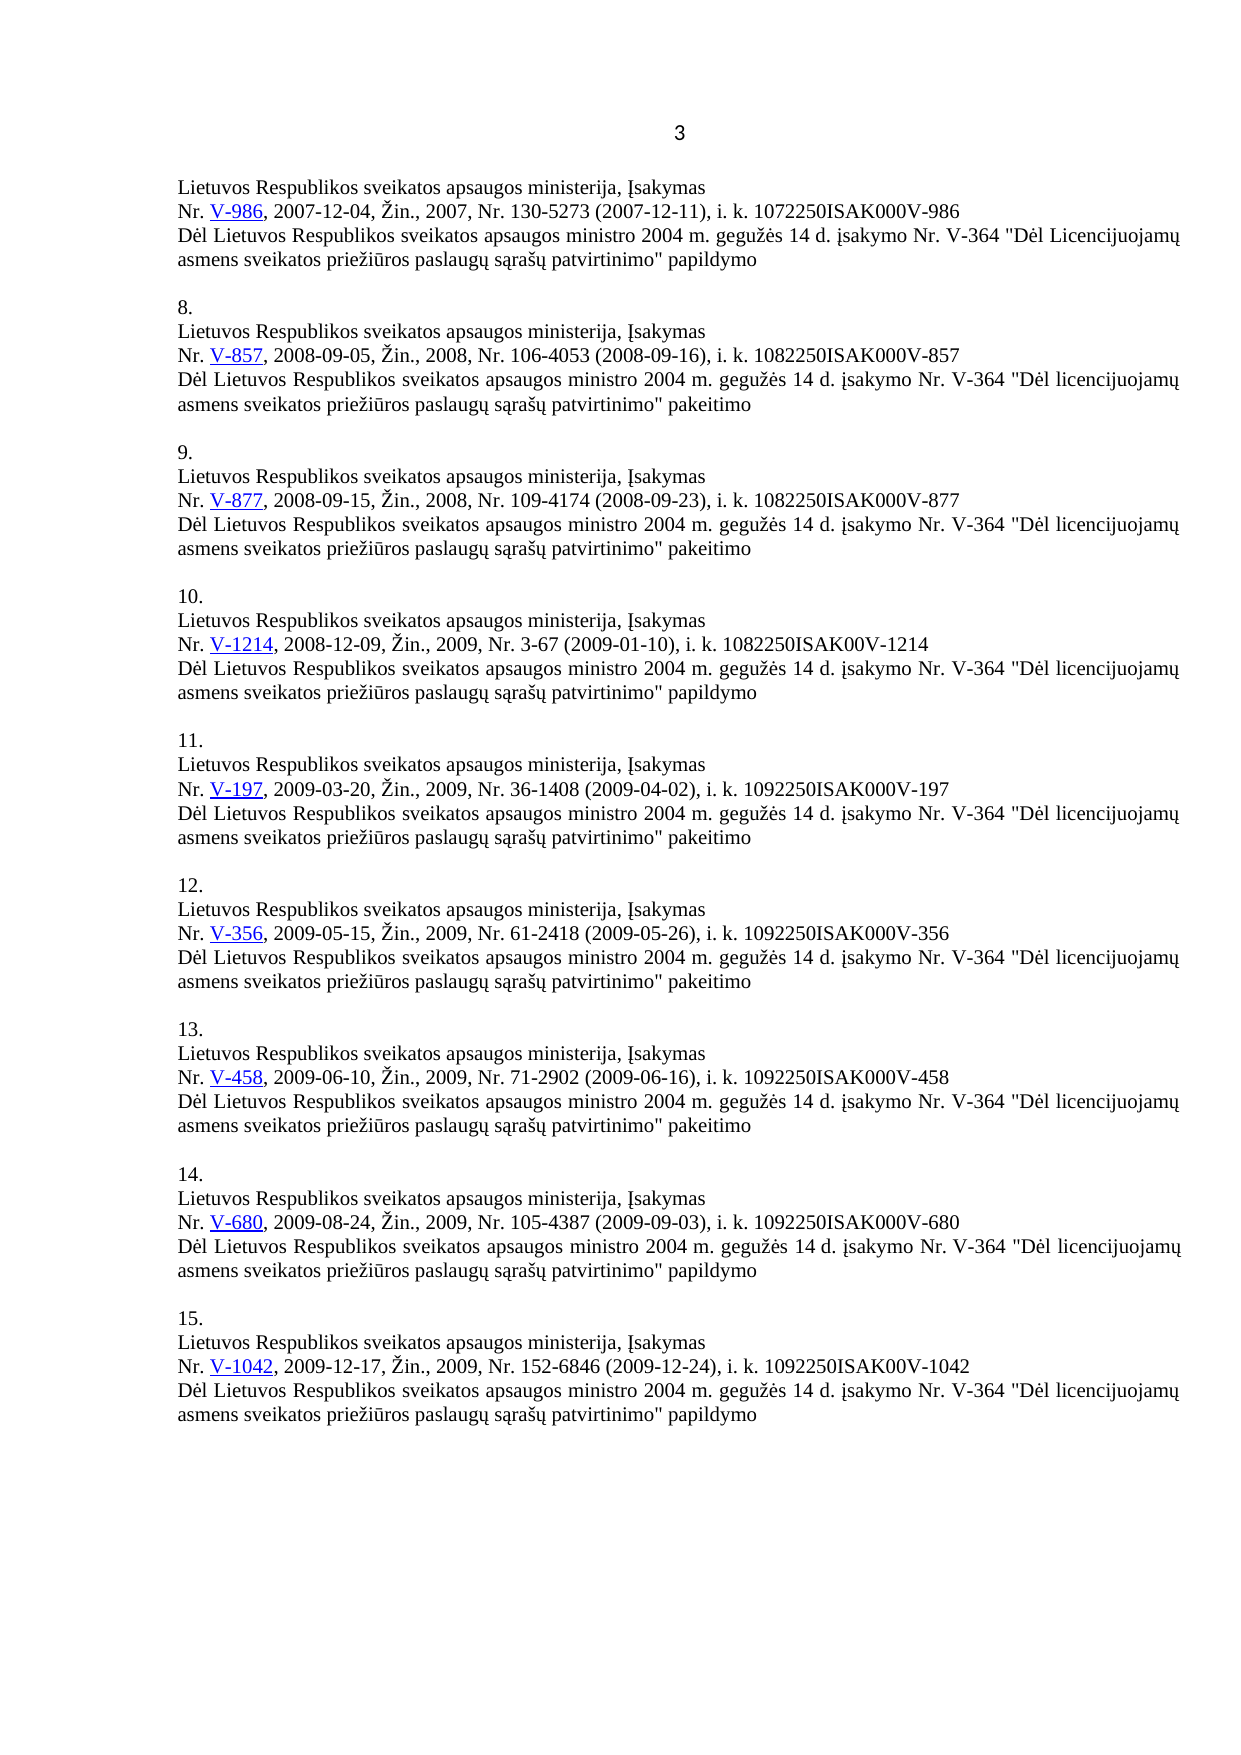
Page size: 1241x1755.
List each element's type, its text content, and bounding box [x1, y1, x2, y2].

text Lietuvos Respublikos sveikatos apsaugos ministerija, Įsakymas [177, 1041, 1181, 1065]
text 14. [177, 1161, 1181, 1186]
text Lietuvos Respublikos sveikatos apsaugos ministerija, Įsakymas [177, 464, 1181, 488]
text Nr. V-1042, 2009-12-17, Žin., 2009, Nr. 152-6846 (2009-12-24), i. k. 1092250ISAK00V-1042 [177, 1354, 1181, 1378]
text Nr. V-877, 2008-09-15, Žin., 2008, Nr. 109-4174 (2008-09-23), i. k. 1082250ISAK000V-877 [177, 488, 1181, 512]
text 12. [177, 873, 1181, 897]
text Nr. V-356, 2009-05-15, Žin., 2009, Nr. 61-2418 (2009-05-26), i. k. 1092250ISAK000V-356 [177, 921, 1181, 945]
text Nr. V-458, 2009-06-10, Žin., 2009, Nr. 71-2902 (2009-06-16), i. k. 1092250ISAK000V-458 [177, 1065, 1181, 1089]
text Nr. V-1214, 2008-12-09, Žin., 2009, Nr. 3-67 (2009-01-10), i. k. 1082250ISAK00V-1214 [177, 632, 1181, 656]
text Dėl Lietuvos Respublikos sveikatos apsaugos ministro 2004 m. gegužės 14 d. įsakymo Nr. V-364 "Dėl licencijuojamų asmens sveikatos priežiūros paslaugų sąrašų patvirtinimo" papildymo [177, 1234, 1181, 1282]
text Nr. V-680, 2009-08-24, Žin., 2009, Nr. 105-4387 (2009-09-03), i. k. 1092250ISAK000V-680 [177, 1209, 1181, 1234]
text Lietuvos Respublikos sveikatos apsaugos ministerija, Įsakymas [177, 608, 1181, 632]
text Dėl Lietuvos Respublikos sveikatos apsaugos ministro 2004 m. gegužės 14 d. įsakymo Nr. V-364 "Dėl licencijuojamų asmens sveikatos priežiūros paslaugų sąrašų patvirtinimo" pakeitimo [177, 945, 1181, 993]
text 10. [177, 584, 1181, 608]
text 8. [177, 295, 1181, 319]
text Dėl Lietuvos Respublikos sveikatos apsaugos ministro 2004 m. gegužės 14 d. įsakymo Nr. V-364 "Dėl licencijuojamų asmens sveikatos priežiūros paslaugų sąrašų patvirtinimo" pakeitimo [177, 367, 1181, 416]
text Dėl Lietuvos Respublikos sveikatos apsaugos ministro 2004 m. gegužės 14 d. įsakymo Nr. V-364 "Dėl Licencijuojamų asmens sveikatos priežiūros paslaugų sąrašų patvirtinimo" papildymo [177, 223, 1181, 271]
text Lietuvos Respublikos sveikatos apsaugos ministerija, Įsakymas [177, 175, 1181, 199]
text 9. [177, 439, 1181, 464]
text Lietuvos Respublikos sveikatos apsaugos ministerija, Įsakymas [177, 752, 1181, 776]
text Dėl Lietuvos Respublikos sveikatos apsaugos ministro 2004 m. gegužės 14 d. įsakymo Nr. V-364 "Dėl licencijuojamų asmens sveikatos priežiūros paslaugų sąrašų patvirtinimo" papildymo [177, 1378, 1181, 1426]
text Dėl Lietuvos Respublikos sveikatos apsaugos ministro 2004 m. gegužės 14 d. įsakymo Nr. V-364 "Dėl licencijuojamų asmens sveikatos priežiūros paslaugų sąrašų patvirtinimo" pakeitimo [177, 512, 1181, 560]
text Lietuvos Respublikos sveikatos apsaugos ministerija, Įsakymas [177, 897, 1181, 921]
text Dėl Lietuvos Respublikos sveikatos apsaugos ministro 2004 m. gegužės 14 d. įsakymo Nr. V-364 "Dėl licencijuojamų asmens sveikatos priežiūros paslaugų sąrašų patvirtinimo" papildymo [177, 656, 1181, 704]
text Dėl Lietuvos Respublikos sveikatos apsaugos ministro 2004 m. gegužės 14 d. įsakymo Nr. V-364 "Dėl licencijuojamų asmens sveikatos priežiūros paslaugų sąrašų patvirtinimo" pakeitimo [177, 1089, 1181, 1137]
text 13. [177, 1017, 1181, 1041]
text Dėl Lietuvos Respublikos sveikatos apsaugos ministro 2004 m. gegužės 14 d. įsakymo Nr. V-364 "Dėl licencijuojamų asmens sveikatos priežiūros paslaugų sąrašų patvirtinimo" pakeitimo [177, 801, 1181, 849]
text Nr. V-197, 2009-03-20, Žin., 2009, Nr. 36-1408 (2009-04-02), i. k. 1092250ISAK000V-197 [177, 776, 1181, 801]
text 11. [177, 728, 1181, 752]
text Lietuvos Respublikos sveikatos apsaugos ministerija, Įsakymas [177, 1330, 1181, 1354]
text 15. [177, 1306, 1181, 1330]
text Lietuvos Respublikos sveikatos apsaugos ministerija, Įsakymas [177, 1186, 1181, 1209]
text Nr. V-986, 2007-12-04, Žin., 2007, Nr. 130-5273 (2007-12-11), i. k. 1072250ISAK000V-986 [177, 199, 1181, 223]
text Nr. V-857, 2008-09-05, Žin., 2008, Nr. 106-4053 (2008-09-16), i. k. 1082250ISAK000V-857 [177, 343, 1181, 367]
text Lietuvos Respublikos sveikatos apsaugos ministerija, Įsakymas [177, 319, 1181, 343]
